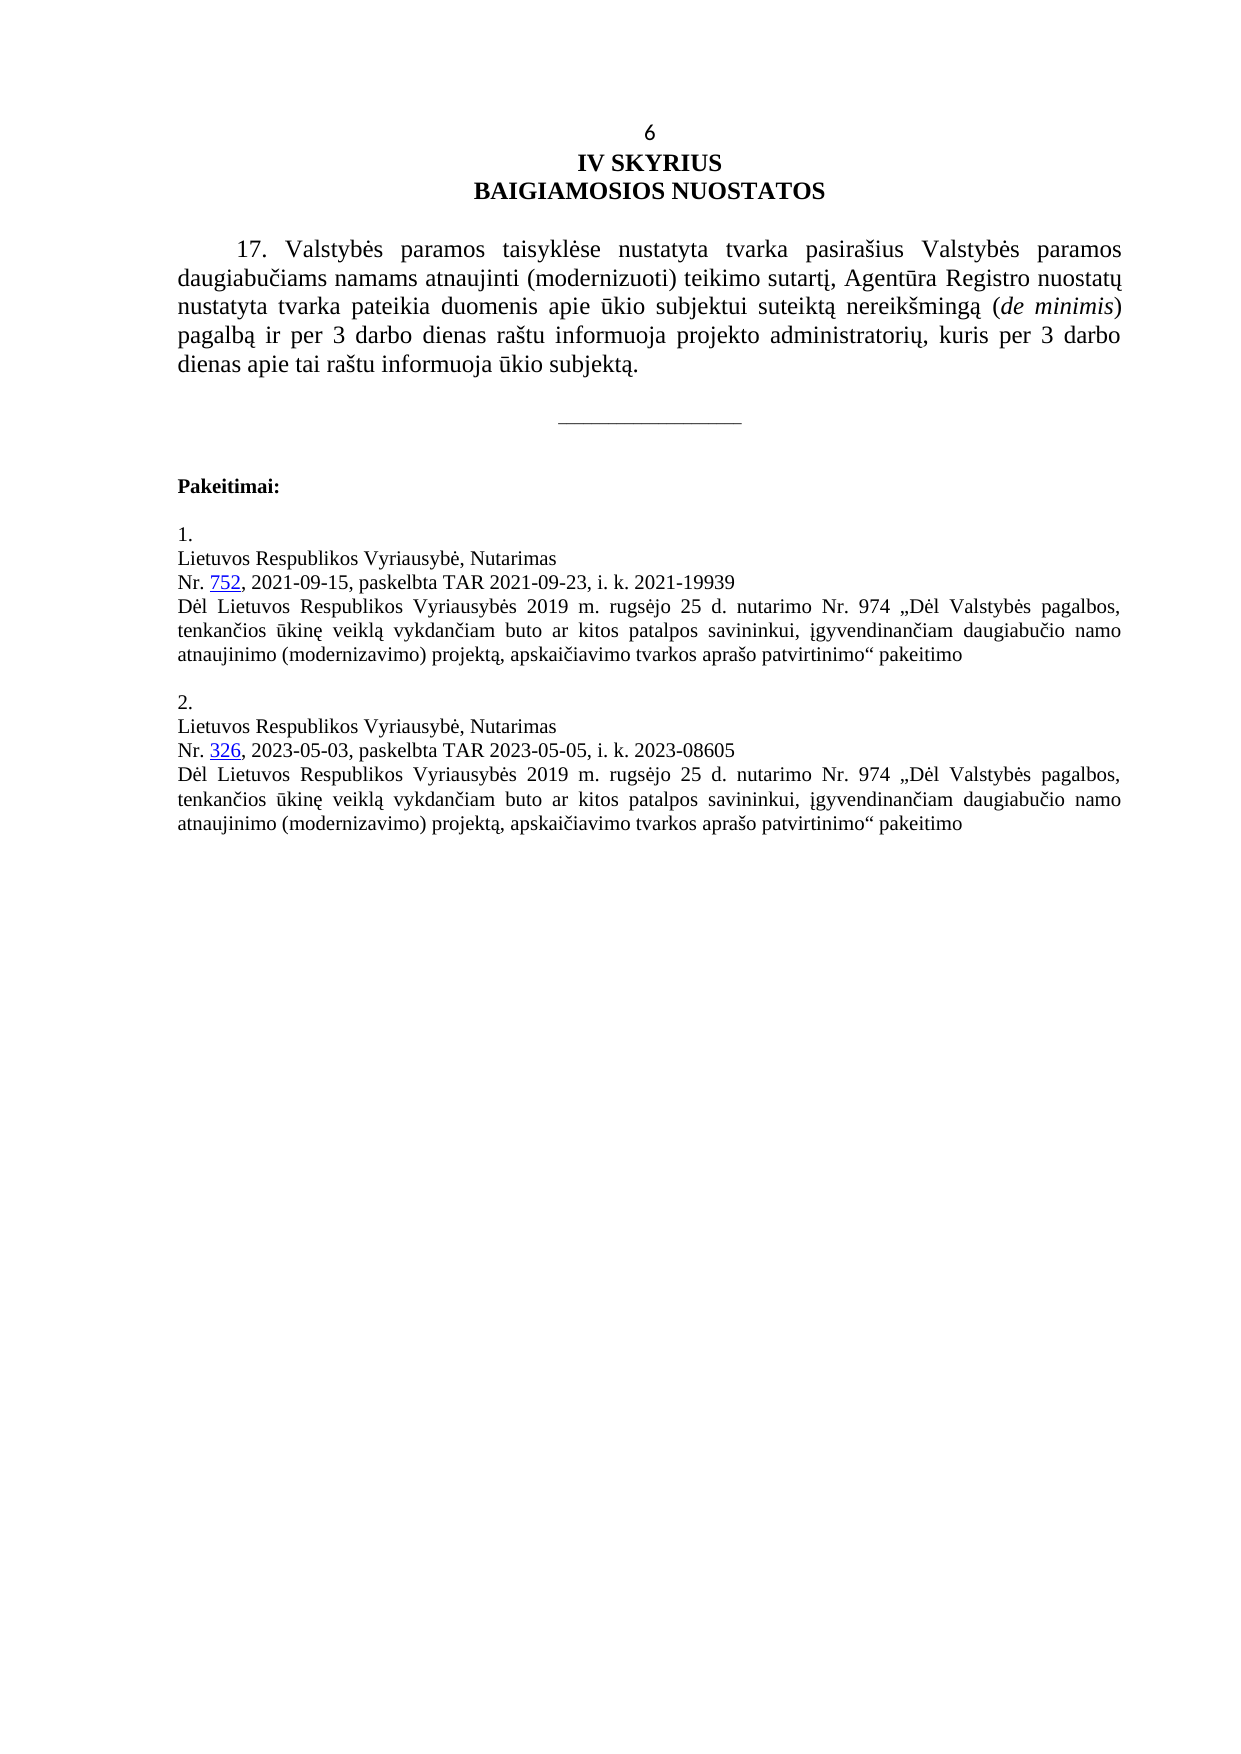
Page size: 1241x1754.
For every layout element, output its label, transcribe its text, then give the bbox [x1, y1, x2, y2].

text BAIGIAMOSIOS NUOSTATOS [177, 176, 1122, 205]
text Nr. 326, 2023-05-03, paskelbta TAR 2023-05-05, i. k. 2023-08605 [177, 738, 1122, 762]
text Dėl Lietuvos Respublikos Vyriausybės 2019 m. rugsėjo 25 d. nutarimo Nr. 974 „Dėl Valstybės pagalbos, tenkančios ūkinę veiklą vykdančiam buto ar kitos patalpos savininkui, įgyvendinančiam daugiabučio namo atnaujinimo (modernizavimo) projektą, apskaičiavimo tvarkos aprašo patvirtinimo“ pakeitimo [177, 594, 1122, 666]
text 17. Valstybės paramos taisyklėse nustatyta tvarka pasirašius Valstybės paramos daugiabučiams namams atnaujinti (modernizuoti) teikimo sutartį, Agentūra Registro nuostatų nustatyta tvarka pateikia duomenis apie ūkio subjektui suteiktą nereikšmingą (de minimis) pagalbą ir per 3 darbo dienas raštu informuoja projekto administratorių, kuris per 3 darbo dienas apie tai raštu informuoja ūkio subjektą. [177, 234, 1122, 378]
text 2. [177, 690, 1122, 714]
text Nr. 752, 2021-09-15, paskelbta TAR 2021-09-23, i. k. 2021-19939 [177, 570, 1122, 594]
text ______________________ [177, 406, 1122, 426]
text Pakeitimai: [177, 474, 1122, 498]
text 1. [177, 522, 1122, 546]
text IV SKYRIUS [177, 148, 1122, 176]
text Lietuvos Respublikos Vyriausybė, Nutarimas [177, 546, 1122, 570]
text Dėl Lietuvos Respublikos Vyriausybės 2019 m. rugsėjo 25 d. nutarimo Nr. 974 „Dėl Valstybės pagalbos, tenkančios ūkinę veiklą vykdančiam buto ar kitos patalpos savininkui, įgyvendinančiam daugiabučio namo atnaujinimo (modernizavimo) projektą, apskaičiavimo tvarkos aprašo patvirtinimo“ pakeitimo [177, 762, 1122, 834]
text Lietuvos Respublikos Vyriausybė, Nutarimas [177, 714, 1122, 738]
